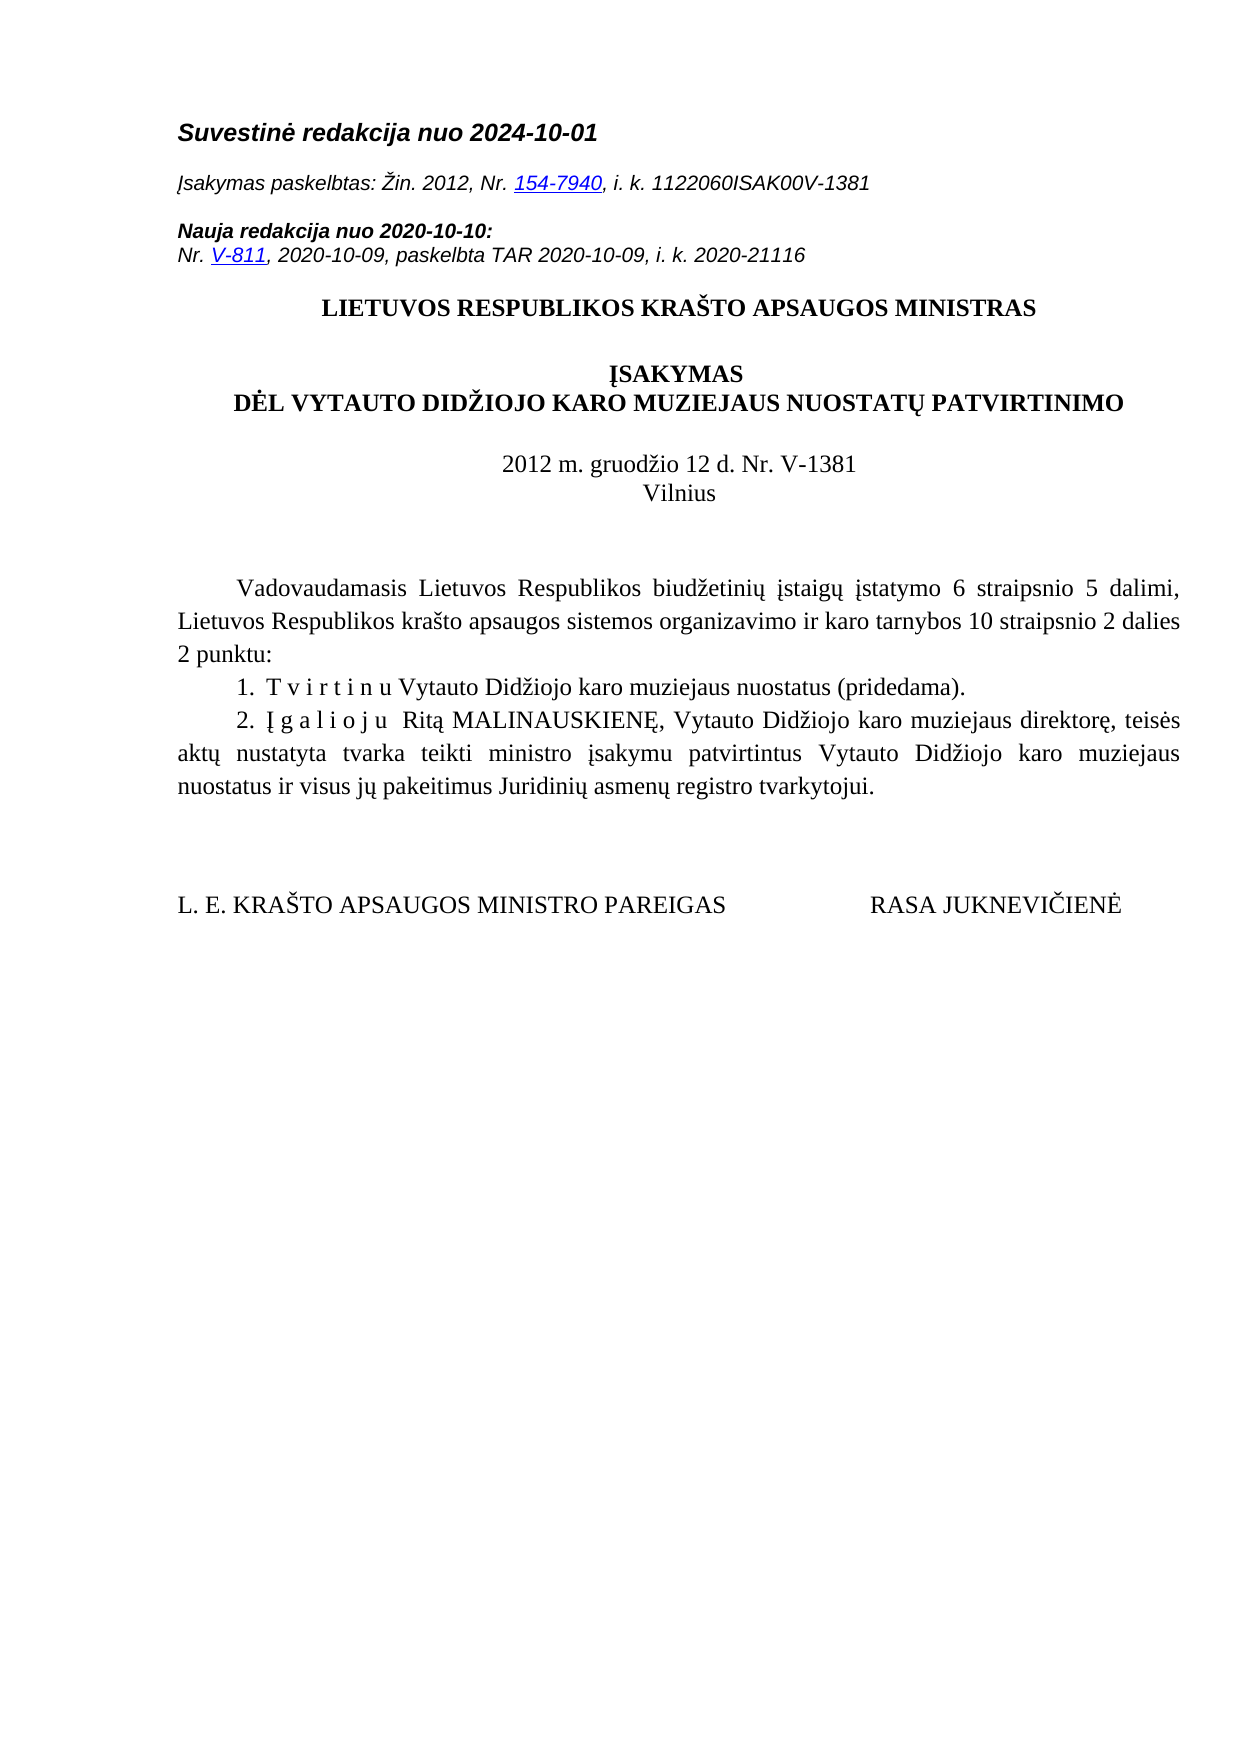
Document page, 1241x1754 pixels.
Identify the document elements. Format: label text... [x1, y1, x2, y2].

text Nr. V-811, 2020-10-09, paskelbta TAR 2020-10-09, i. k. 2020-21116 [177, 243, 1181, 267]
text Vadovaudamasis Lietuvos Respublikos biudžetinių įstaigų įstatymo 6 straipsnio 5 dalimi, Lietuvos Respublikos krašto apsaugos sistemos organizavimo ir karo tarnybos 10 straipsnio 2 dalies 2 punktu: [177, 573, 1181, 668]
text L. e. krašto apsaugos ministro pareigas Rasa Juknevičienė [177, 891, 1181, 919]
text 2012 m. gruodžio 12 d. Nr. V-1381 [177, 449, 1181, 478]
text DĖL VYTAUTO DIDŽIOJO KARO MUZIEJAUS NUOSTATŲ PATVIRTINIMO [177, 388, 1181, 417]
text Nauja redakcija nuo 2020-10-10: [177, 219, 1181, 243]
text Įsakymas paskelbtas: Žin. 2012, Nr. 154-7940, i. k. 1122060ISAK00V-1381 [177, 171, 1181, 195]
text Vilnius [177, 478, 1181, 507]
text 2. Įgalioju Ritą MALINAUSKIENĘ, Vytauto Didžiojo karo muziejaus direktorę, teisės aktų nustatyta tvarka teikti ministro įsakymu patvirtintus Vytauto Didžiojo karo muziejaus nuostatus ir visus jų pakeitimus Juridinių asmenų registro tvarkytojui. [177, 705, 1181, 800]
text LIETUVOS RESPUBLIKOS KRAŠTO APSAUGOS MINISTRAS [177, 293, 1181, 322]
text ĮSAKYMAS [177, 359, 1181, 388]
text Suvestinė redakcija nuo 2024-10-01 [177, 118, 1181, 147]
text 1. Tvirtinu Vytauto Didžiojo karo muziejaus nuostatus (pridedama). [177, 672, 1181, 701]
